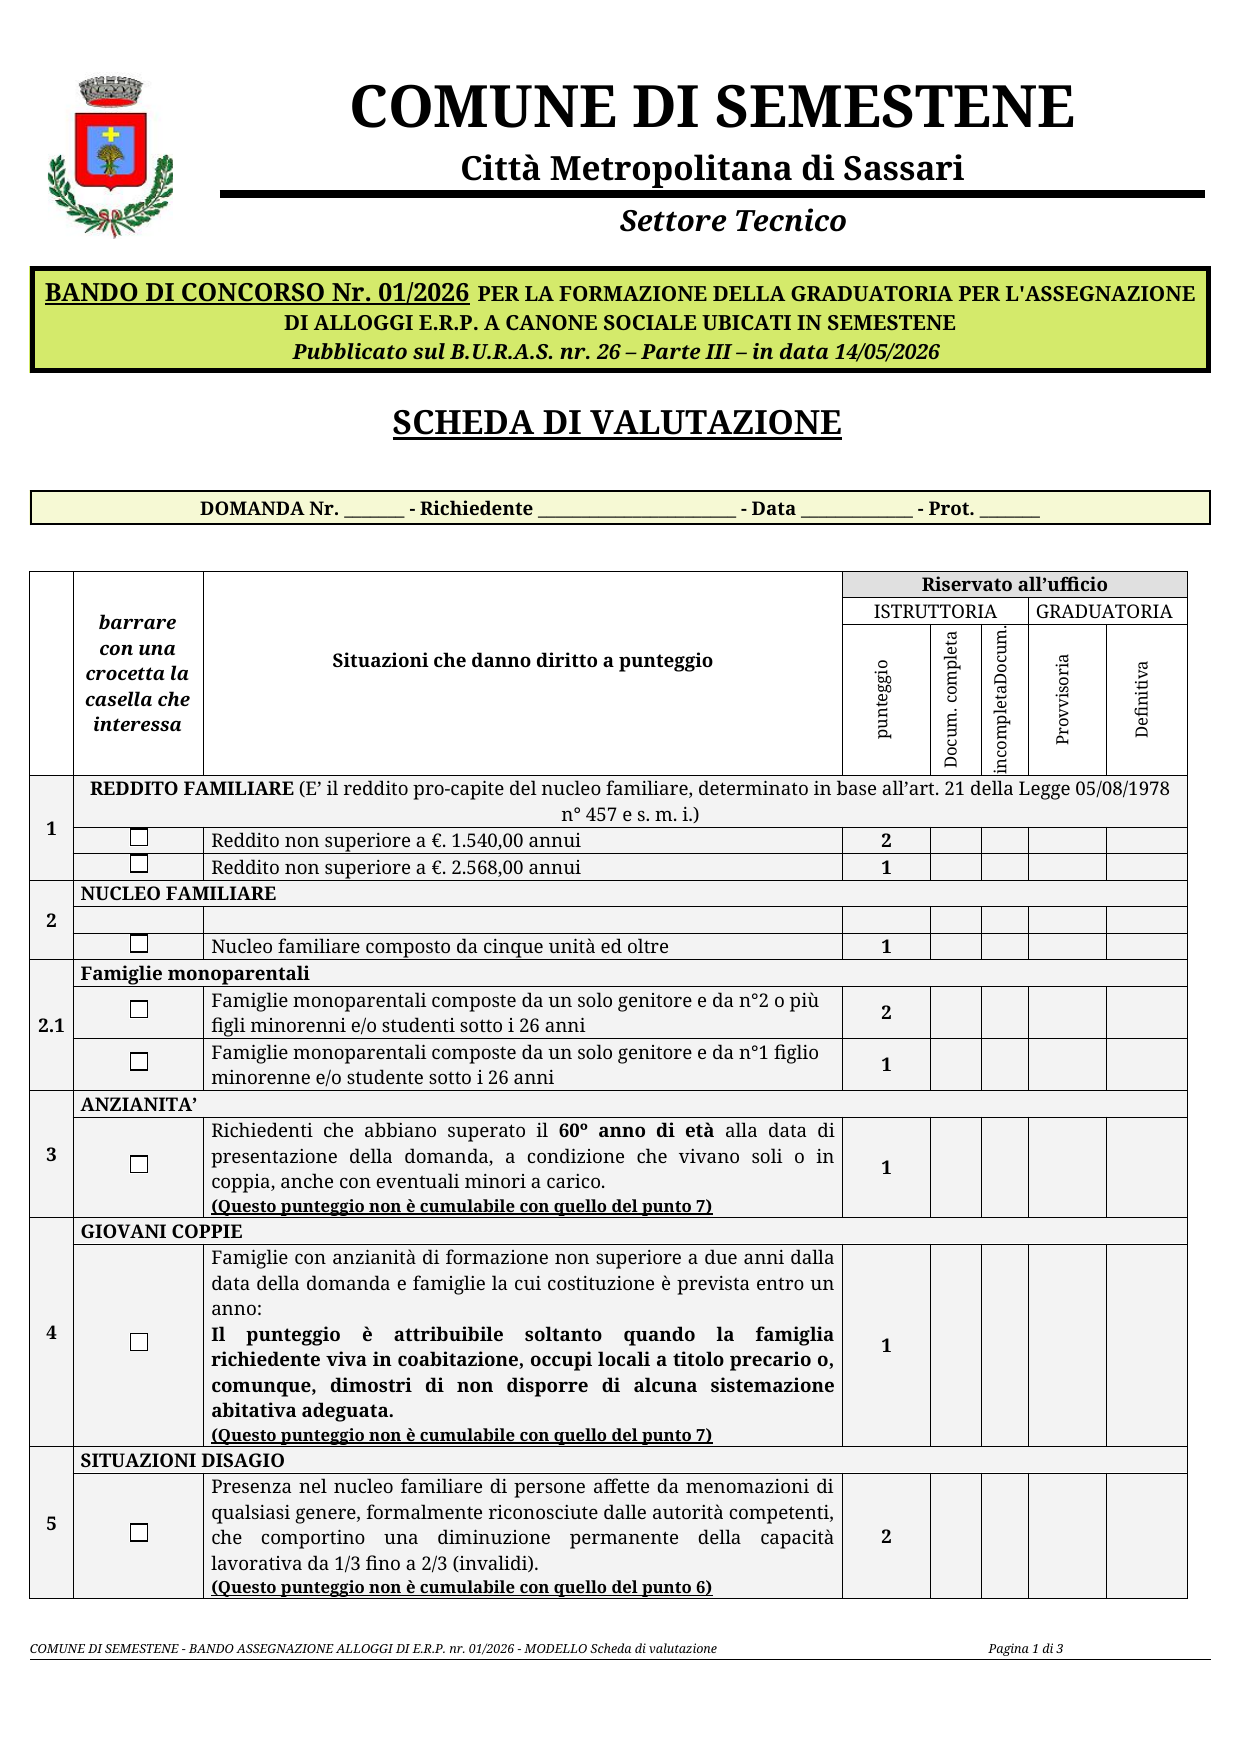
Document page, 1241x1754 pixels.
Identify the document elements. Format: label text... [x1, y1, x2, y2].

table_cell Docum. incompleta [982, 625, 1028, 774]
table_cell [1029, 934, 1106, 959]
table_cell [982, 1118, 1028, 1217]
table_cell [982, 934, 1028, 959]
table_cell [982, 987, 1028, 1038]
table_header barrare con una crocetta la casella che interessa [74, 572, 203, 774]
table_cell [74, 1245, 203, 1446]
table_cell 1 [843, 934, 930, 959]
table_cell [931, 1474, 981, 1598]
picture [47, 72, 173, 239]
table_cell [74, 987, 203, 1038]
table_cell [74, 854, 203, 880]
table_cell [1107, 1474, 1187, 1598]
table_cell Famiglie monoparentali composte da un solo genitore e da n°1 figlio minorenne e/o studente sotto i 26 anni [204, 1039, 842, 1090]
table_cell Docum. completa [931, 625, 981, 774]
table_cell [982, 1474, 1028, 1598]
table_cell 1 [30, 776, 73, 880]
table_cell [1029, 987, 1106, 1038]
table_header COMUNE DI SEMESTENE Città Metropolitana di Sassari Settore Tecnico [214, 59, 1211, 266]
table_cell [931, 987, 981, 1038]
table_cell [1107, 828, 1187, 853]
table_cell Famiglie monoparentali composte da un solo genitore e da n°2 o più figli minorenni e/o studenti sotto i 26 anni [204, 987, 842, 1038]
table_header Riservato all’ufficio [843, 572, 1187, 597]
table_cell [982, 907, 1028, 933]
table_cell 3 [30, 1091, 73, 1217]
subtitle SCHEDA DI VALUTAZIONE [29, 399, 1205, 444]
table_cell Richiedenti che abbiano superato il 60º anno di età alla data di presentazione della domanda, a condizione che vivano soli o in coppia, anche con eventuali minori a carico. (Questo punteggio non è cumulabile con quello del punto 7) [204, 1118, 842, 1217]
table_cell [1029, 1245, 1106, 1446]
table_cell [1107, 1039, 1187, 1090]
table_cell [74, 934, 203, 959]
table_cell [74, 828, 203, 853]
table_cell GRADUATORIA [1029, 598, 1187, 624]
table_cell 4 [30, 1218, 73, 1446]
table_cell [1029, 1118, 1106, 1217]
table_cell [204, 907, 842, 933]
table_header Situazioni che danno diritto a punteggio [204, 572, 842, 774]
table_cell punteggio [843, 625, 930, 774]
table_cell Reddito non superiore a €. 1.540,00 annui [204, 828, 842, 853]
table_cell [931, 1245, 981, 1446]
table_cell [1029, 854, 1106, 880]
table_cell [982, 854, 1028, 880]
text DOMANDA Nr. _______ - Richiedente _______________________ - Data _____________ - Prot. _______ [32, 492, 1209, 523]
table_cell [1029, 828, 1106, 853]
table_cell Provvisoria [1029, 625, 1106, 774]
table_cell [1029, 1039, 1106, 1090]
table_cell 2 [843, 828, 930, 853]
table_cell [1029, 907, 1106, 933]
table_cell Presenza nel nucleo familiare di persone affette da menomazioni di qualsiasi genere, formalmente riconosciute dalle autorità competenti, che comportino una diminuzione permanente della capacità lavorativa da 1/3 fino a 2/3 (invalidi). (Questo punteggio non è cumulabile con quello del punto 6) [204, 1474, 842, 1598]
table_cell [1107, 934, 1187, 959]
table_cell [74, 1474, 203, 1598]
table_cell REDDITO FAMILIARE (E’ il reddito pro-capite del nucleo familiare, determinato in base all’art. 21 della Legge 05/08/1978 n° 457 e s. m. i.) [74, 776, 1187, 827]
table_cell [1107, 854, 1187, 880]
table_cell [931, 1118, 981, 1217]
table_cell 1 [843, 1039, 930, 1090]
table_cell 1 [843, 1245, 930, 1446]
table_cell [1107, 1245, 1187, 1446]
table_header [30, 572, 73, 774]
table_cell Definitiva [1107, 625, 1187, 774]
table_cell [843, 907, 930, 933]
table_cell GIOVANI COPPIE [74, 1218, 1187, 1243]
table_cell [982, 1245, 1028, 1446]
table_cell 2 [30, 881, 73, 959]
table_cell [931, 907, 981, 933]
table_cell [931, 828, 981, 853]
table_cell [74, 1118, 203, 1217]
table_cell [74, 1039, 203, 1090]
table_cell [1107, 1118, 1187, 1217]
table_cell [1107, 907, 1187, 933]
table_header [22, 59, 214, 266]
table_cell 1 [843, 854, 930, 880]
table_cell NUCLEO FAMILIARE [74, 881, 1187, 906]
table_cell [74, 907, 203, 933]
table_cell [982, 828, 1028, 853]
table_cell Famiglie con anzianità di formazione non superiore a due anni dalla data della domanda e famiglie la cui costituzione è prevista entro un anno: Il punteggio è attribuibile soltanto quando la famiglia richiedente viva in coabitazione, occupi locali a titolo precario o, comunque, dimostri di non disporre di alcuna sistemazione abitativa adeguata. (Questo punteggio non è cumulabile con quello del punto 7) [204, 1245, 842, 1446]
table_cell [931, 1039, 981, 1090]
text Pubblicato sul B.U.R.A.S. nr. 26 – Parte III – in data 14/05/2026 [35, 329, 1206, 368]
table_cell 2 [843, 987, 930, 1038]
table_cell [931, 934, 981, 959]
table_cell ANZIANITA’ [74, 1091, 1187, 1117]
table_cell 2 [843, 1474, 930, 1598]
table_cell 1 [843, 1118, 930, 1217]
table_cell [1029, 1474, 1106, 1598]
table_cell Reddito non superiore a €. 2.568,00 annui [204, 854, 842, 880]
table_cell 2.1 [30, 960, 73, 1090]
text BANDO DI CONCORSO Nr. 01/2026 PER LA FORMAZIONE DELLA GRADUATORIA PER L'ASSEGNAZIONE DI ALLOGGI E.R.P. A CANONE SOCIALE UBICATI IN SEMESTENE [35, 271, 1206, 329]
table_cell 5 [30, 1447, 73, 1598]
table_cell SITUAZIONI DISAGIO [74, 1447, 1187, 1472]
table_cell [931, 854, 981, 880]
table_cell Famiglie monoparentali [74, 960, 1187, 986]
table_cell [1107, 987, 1187, 1038]
table_cell [982, 1039, 1028, 1090]
table_cell ISTRUTTORIA [843, 598, 1028, 624]
table_cell Nucleo familiare composto da cinque unità ed oltre [204, 934, 842, 959]
